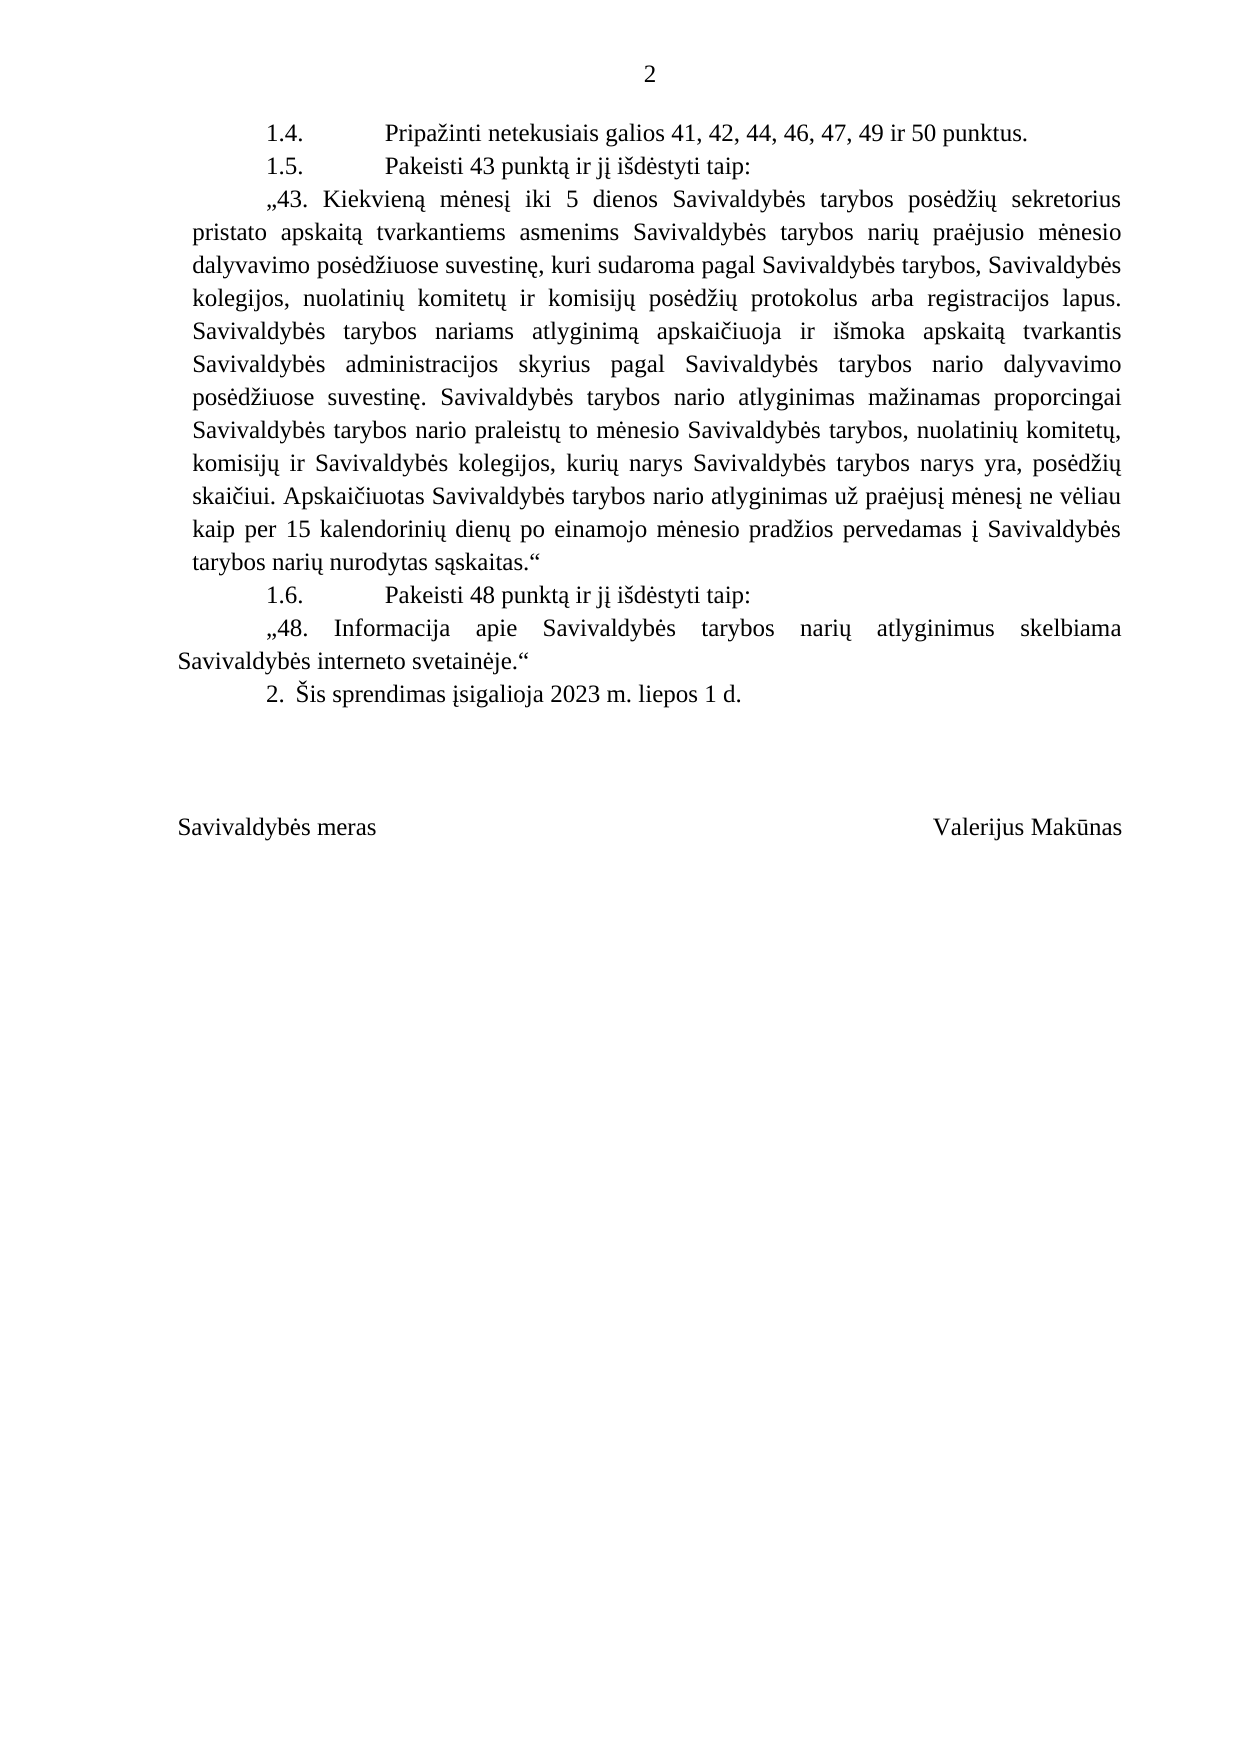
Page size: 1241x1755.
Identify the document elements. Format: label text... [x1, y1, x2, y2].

text 1.5. Pakeisti 43 punktą ir jį išdėstyti taip: [266, 151, 1122, 180]
text Savivaldybės meras Valerijus Makūnas [177, 812, 1122, 840]
text 1.6. Pakeisti 48 punktą ir jį išdėstyti taip: [266, 580, 1122, 609]
text „48. Informacija apie Savivaldybės tarybos narių atlyginimus skelbiama Savivaldybės interneto svetainėje.“ [177, 613, 1122, 675]
text „43. Kiekvieną mėnesį iki 5 dienos Savivaldybės tarybos posėdžių sekretorius pristato apskaitą tvarkantiems asmenims Savivaldybės tarybos narių praėjusio mėnesio dalyvavimo posėdžiuose suvestinę, kuri sudaroma pagal Savivaldybės tarybos, Savivaldybės kolegijos, nuolatinių komitetų ir komisijų posėdžių protokolus arba registracijos lapus. Savivaldybės tarybos nariams atlyginimą apskaičiuoja ir išmoka apskaitą tvarkantis Savivaldybės administracijos skyrius pagal Savivaldybės tarybos nario dalyvavimo posėdžiuose suvestinę. Savivaldybės tarybos nario atlyginimas mažinamas proporcingai Savivaldybės tarybos nario praleistų to mėnesio Savivaldybės tarybos, nuolatinių komitetų, komisijų ir Savivaldybės kolegijos, kurių narys Savivaldybės tarybos narys yra, posėdžių skaičiui. Apskaičiuotas Savivaldybės tarybos nario atlyginimas už praėjusį mėnesį ne vėliau kaip per 15 kalendorinių dienų po einamojo mėnesio pradžios pervedamas į Savivaldybės tarybos narių nurodytas sąskaitas.“ [192, 184, 1122, 576]
text 1.4. Pripažinti netekusiais galios 41, 42, 44, 46, 47, 49 ir 50 punktus. [266, 118, 1122, 147]
text 2. Šis sprendimas įsigalioja 2023 m. liepos 1 d. [177, 679, 1122, 708]
